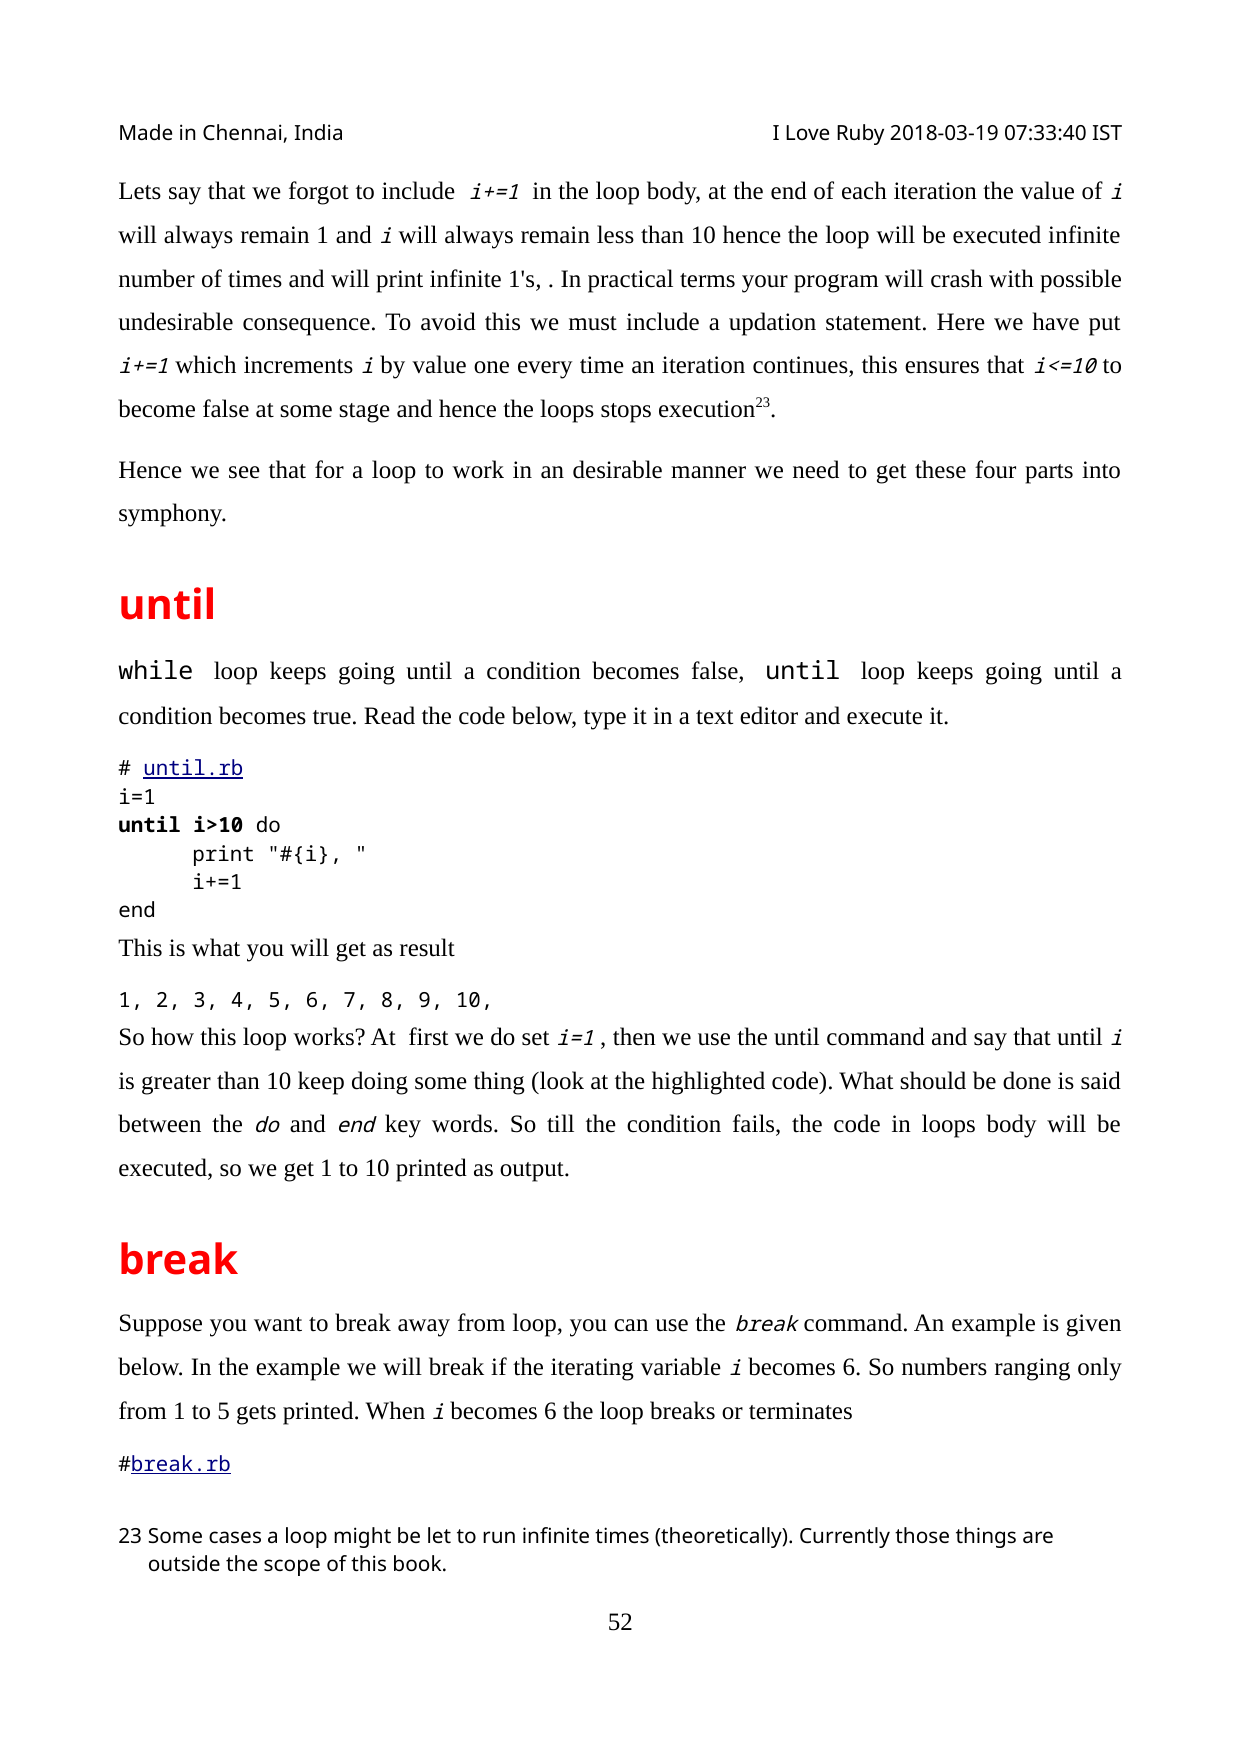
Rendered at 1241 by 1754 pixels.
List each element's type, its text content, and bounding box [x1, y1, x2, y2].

text # until.rb [118, 753, 1122, 782]
text i=1 [118, 782, 1122, 810]
text This is what you will get as result [118, 933, 1122, 962]
text Suppose you want to break away from loop, you can use the break command. An example is given below. In the example we will break if the iterating variable i becomes 6. So numbers ranging only from 1 to 5 gets printed. When i becomes 6 the loop breaks or terminates [118, 1308, 1122, 1425]
text #break.rb [118, 1449, 1122, 1477]
text Hence we see that for a loop to work in an desirable manner we need to get these four parts into symphony. [118, 455, 1122, 527]
subtitle until [118, 575, 1122, 632]
text i+=1 [118, 867, 1122, 896]
text while loop keeps going until a condition becomes false, until loop keeps going until a condition becomes true. Read the code below, type it in a text editor and execute it. [118, 653, 1122, 730]
text print "#{i}, " [118, 839, 1122, 867]
text Lets say that we forgot to include i+=1 in the loop body, at the end of each iteration the value of i will always remain 1 and i will always remain less than 10 hence the loop will be executed infinite number of times and will print infinite 1's, . In practical terms your program will crash with possible undesirable consequence. To avoid this we must include a updation statement. Here we have put i+=1 which increments i by value one every time an iteration continues, this ensures that i<=10 to become false at some stage and hence the loops stops execution. [118, 176, 1122, 423]
subtitle break [118, 1230, 1122, 1287]
text Some cases a loop might be let to run infinite times (theoretically). Currently those things are outside the scope of this book. [118, 1521, 1122, 1578]
text until i>10 do [118, 810, 1122, 839]
text end [118, 896, 1122, 924]
text So how this loop works? At first we do set i=1 , then we use the until command and say that until i is greater than 10 keep doing some thing (look at the highlighted code). What should be done is said between the do and end key words. So till the condition fails, the code in loops body will be executed, so we get 1 to 10 printed as output. [118, 1022, 1122, 1182]
text 1, 2, 3, 4, 5, 6, 7, 8, 9, 10, [118, 985, 1122, 1013]
